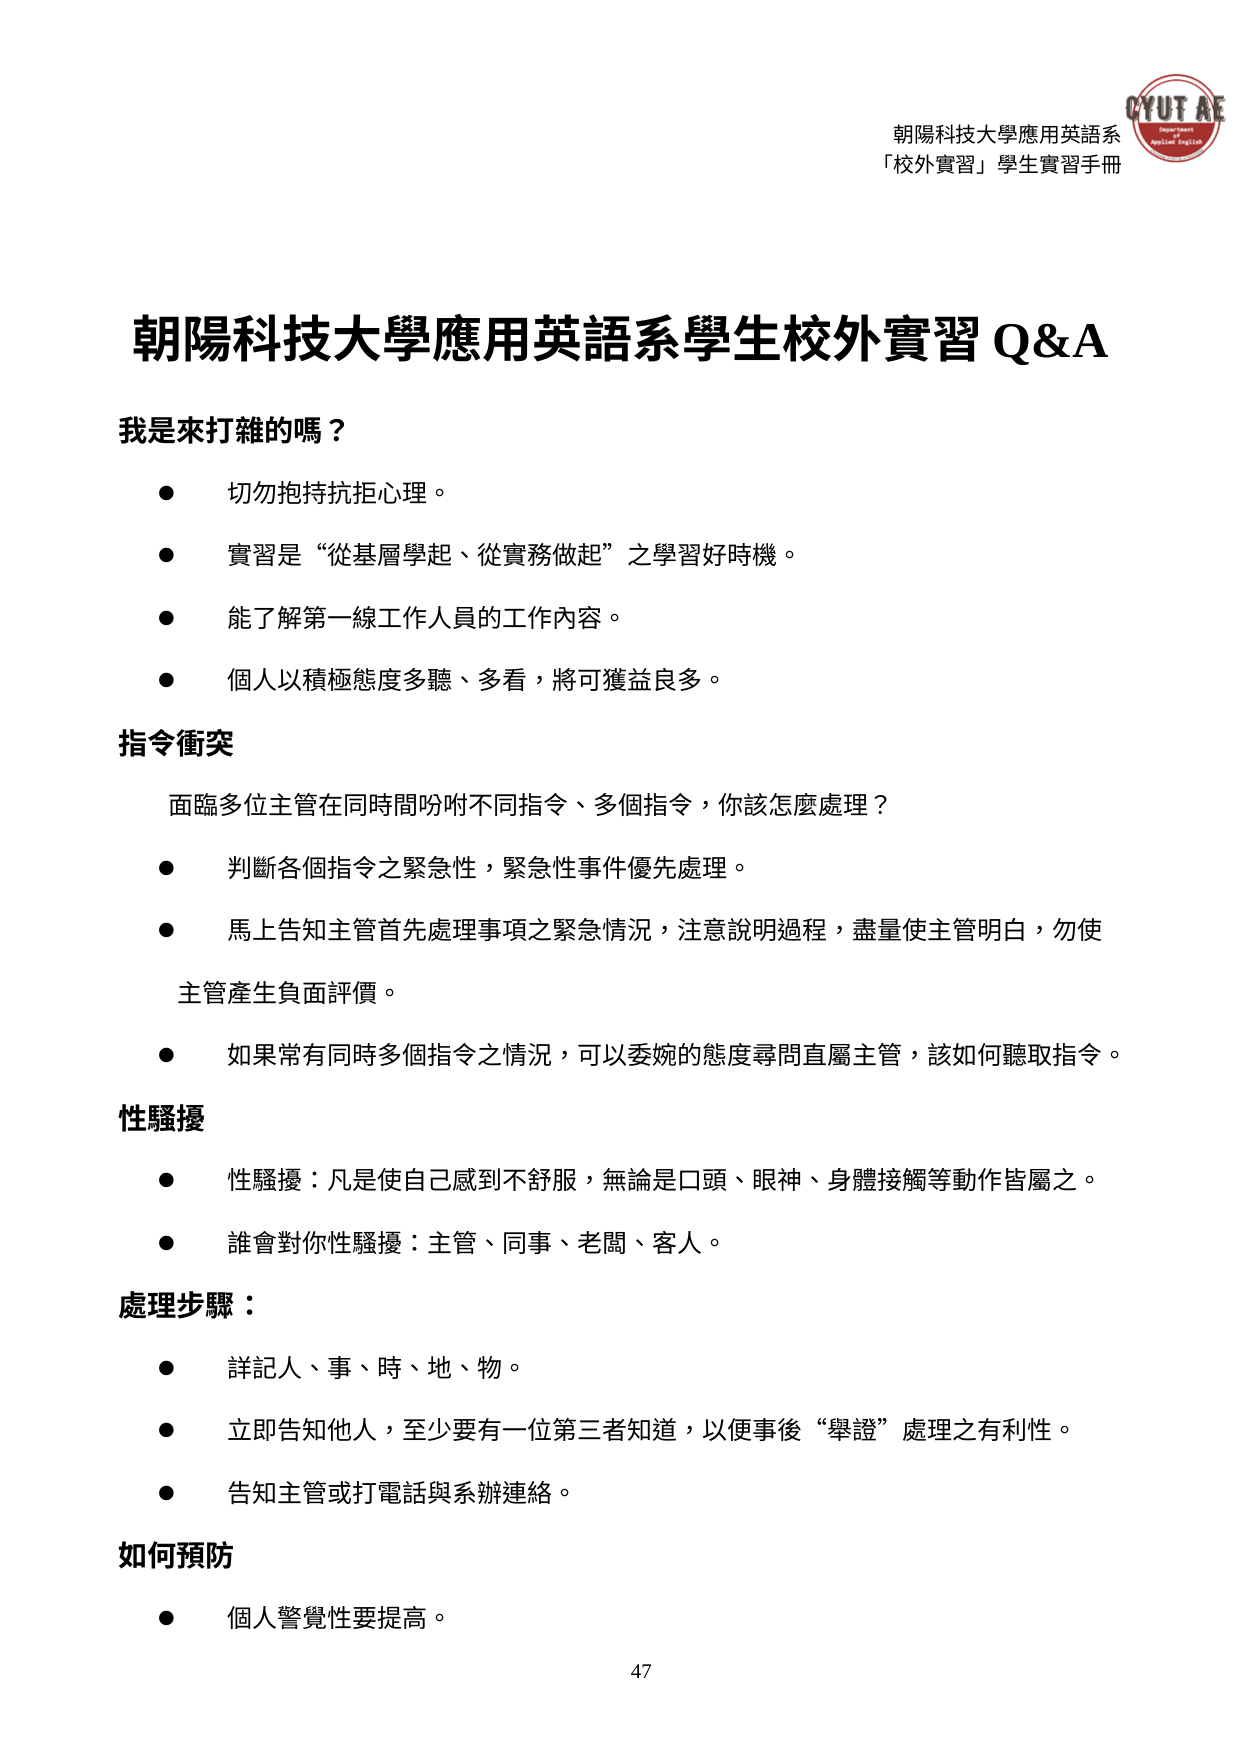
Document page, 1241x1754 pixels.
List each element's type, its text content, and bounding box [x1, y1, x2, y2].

text 我是來打雜的嗎？ [118, 387, 1122, 450]
text 面臨多位主管在同時間吩咐不同指令、多個指令，你該怎麼處理？ [118, 762, 1122, 825]
list 立即告知他人，至少要有一位第三者知道，以便事後“舉證”處理之有利性。 [157, 1387, 1122, 1450]
list 判斷各個指令之緊急性，緊急性事件優先處理。 [157, 825, 1122, 887]
text 指令衝突 [118, 700, 1122, 762]
list 個人警覺性要提高。 [157, 1575, 1122, 1637]
list 告知主管或打電話與系辦連絡。 [157, 1450, 1122, 1512]
list 馬上告知主管首先處理事項之緊急情況，注意說明過程，盡量使主管明白，勿使主管產生負面評價。 [157, 887, 1122, 1012]
list 性騷擾：凡是使自己感到不舒服，無論是口頭、眼神、身體接觸等動作皆屬之。 [157, 1137, 1122, 1200]
text 性騷擾 [118, 1075, 1122, 1137]
list 實習是“從基層學起、從實務做起”之學習好時機。 [157, 512, 1122, 575]
list 個人以積極態度多聽、多看，將可獲益良多。 [157, 637, 1122, 700]
list 詳記人、事、時、地、物。 [157, 1325, 1122, 1387]
text 如何預防 [118, 1512, 1122, 1575]
list 如果常有同時多個指令之情況，可以委婉的態度尋問直屬主管，該如何聽取指令。 [157, 1012, 1122, 1075]
list 切勿抱持抗拒心理。 [157, 450, 1122, 512]
list 誰會對你性騷擾：主管、同事、老闆、客人。 [157, 1200, 1122, 1262]
text 處理步驟： [118, 1262, 1122, 1325]
list 能了解第一線工作人員的工作內容。 [157, 575, 1122, 637]
text 朝陽科技大學應用英語系學生校外實習Q&A [118, 262, 1122, 387]
